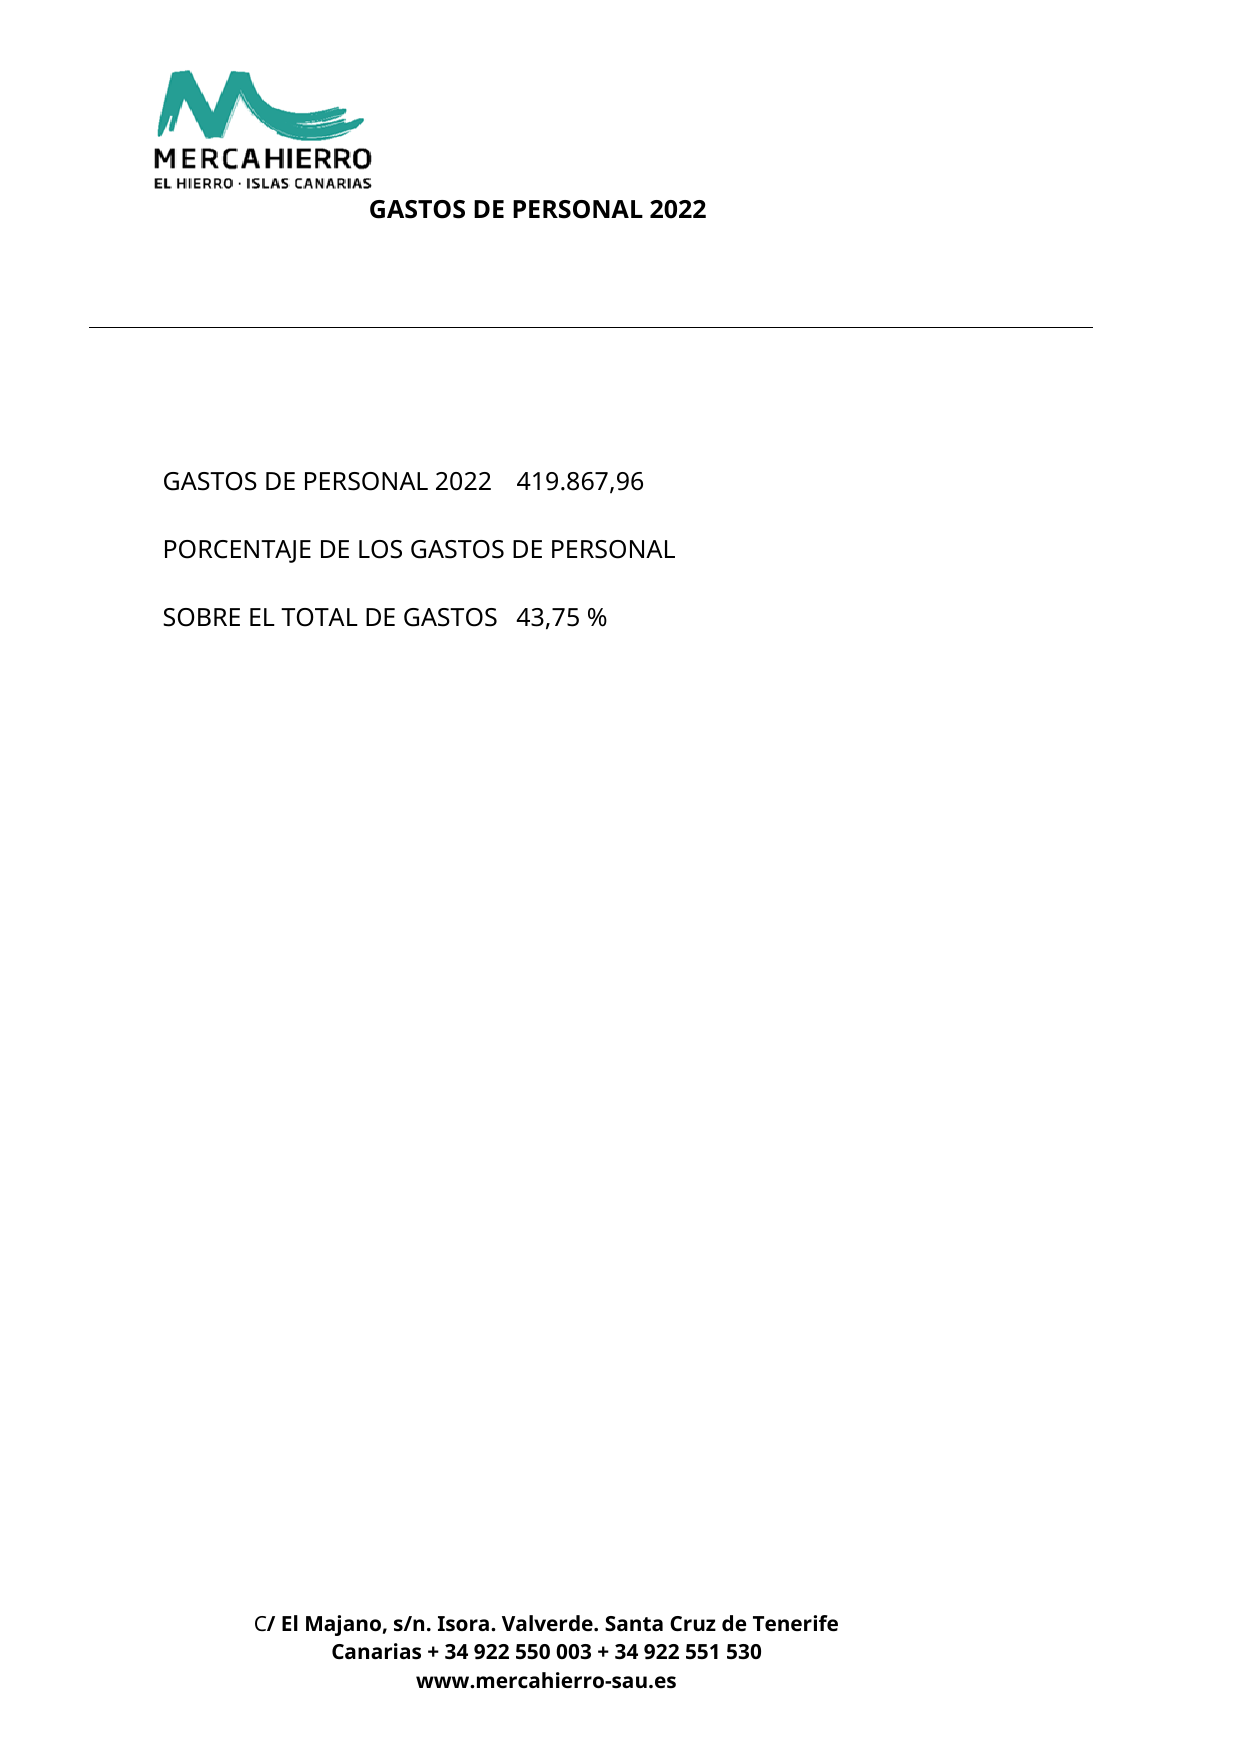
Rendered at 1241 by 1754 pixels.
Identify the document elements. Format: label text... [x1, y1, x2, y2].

text PORCENTAJE DE LOS GASTOS DE PERSONAL [0, 532, 1063, 566]
text SOBRE EL TOTAL DE GASTOS 43,75 % [0, 600, 1063, 634]
text GASTOS DE PERSONAL 2022 419.867,96 [148, 464, 1063, 498]
